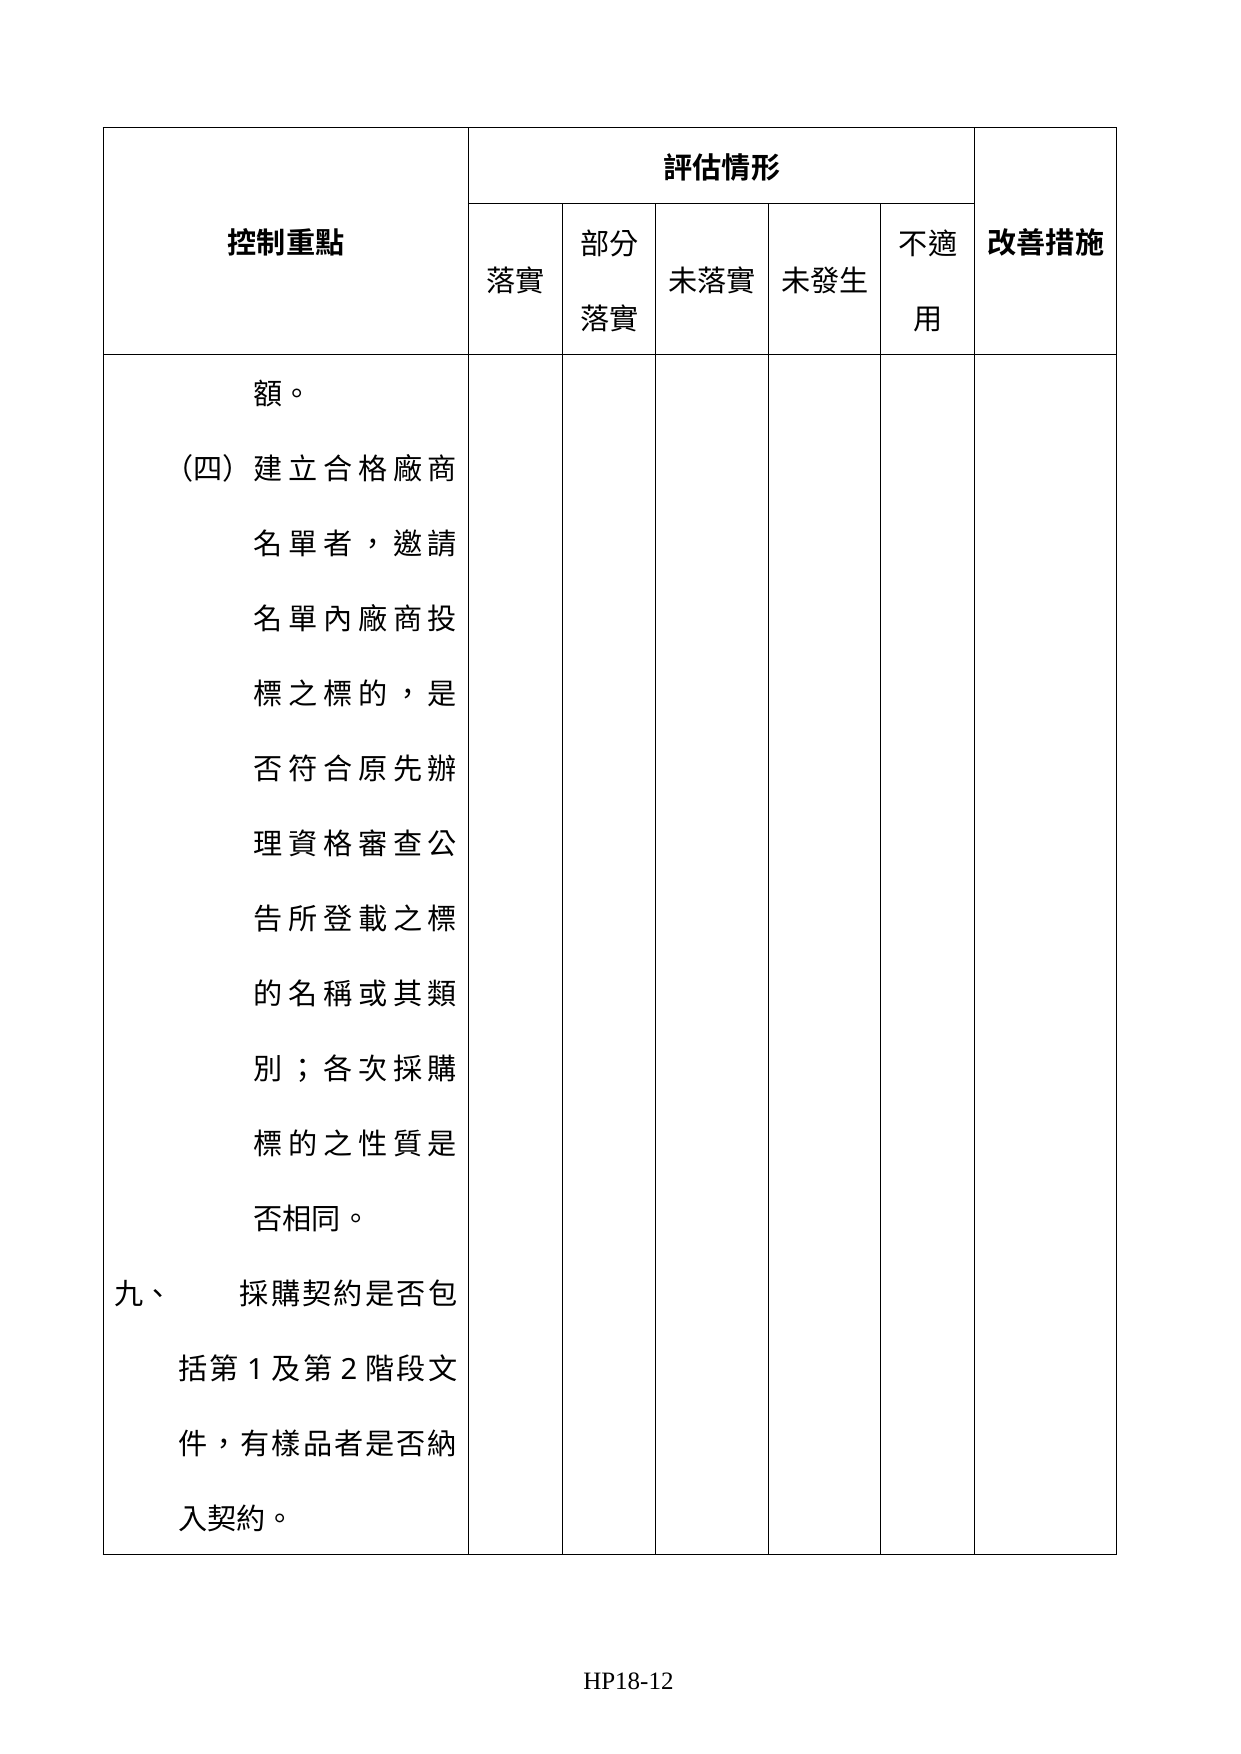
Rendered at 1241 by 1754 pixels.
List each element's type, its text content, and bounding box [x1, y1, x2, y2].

table_cell [769, 355, 880, 1254]
table_cell 落實 [469, 204, 562, 354]
table_cell [469, 355, 562, 1254]
table_cell [563, 355, 655, 1254]
table_header 控制重點 [104, 128, 468, 354]
table_cell [563, 1254, 655, 1554]
table_cell [881, 1254, 974, 1554]
table_cell [975, 355, 1116, 1254]
table_cell 部分 落實 [563, 204, 655, 354]
table_cell 不適用 [881, 204, 974, 354]
table_header 評估情形 [469, 128, 974, 203]
table_cell [656, 355, 768, 1254]
table_cell [881, 355, 974, 1254]
table_cell 邀標及投標： 經常性採購，是否建立6家以上合格廠商名單。 為特定個案辦理之選擇性招標，於辦理資格審查後，是否邀請所有符合資格之廠商投標。 機關邀請符合資格之廠商投標，各次邀標之累計金額是否未逾預先辦理廠商資格審查階段所預估認定之採購總額。 建立合格廠商名單者，邀請名單內廠商投標之標的，是否符合原先辦理資格審查公告所登載之標的名稱或其類別；各次採購標的之性質是否相同。 [104, 355, 468, 1254]
table_cell 未發生 [769, 204, 880, 354]
table_cell [469, 1254, 562, 1554]
table_header 改善措施 [975, 128, 1116, 354]
table_cell [769, 1254, 880, 1554]
table_cell 採購契約是否包括第1及第2階段文件，有樣品者是否納入契約。 [104, 1254, 468, 1554]
table_cell [975, 1254, 1116, 1554]
table_cell 未落實 [656, 204, 768, 354]
table_cell [656, 1254, 768, 1554]
